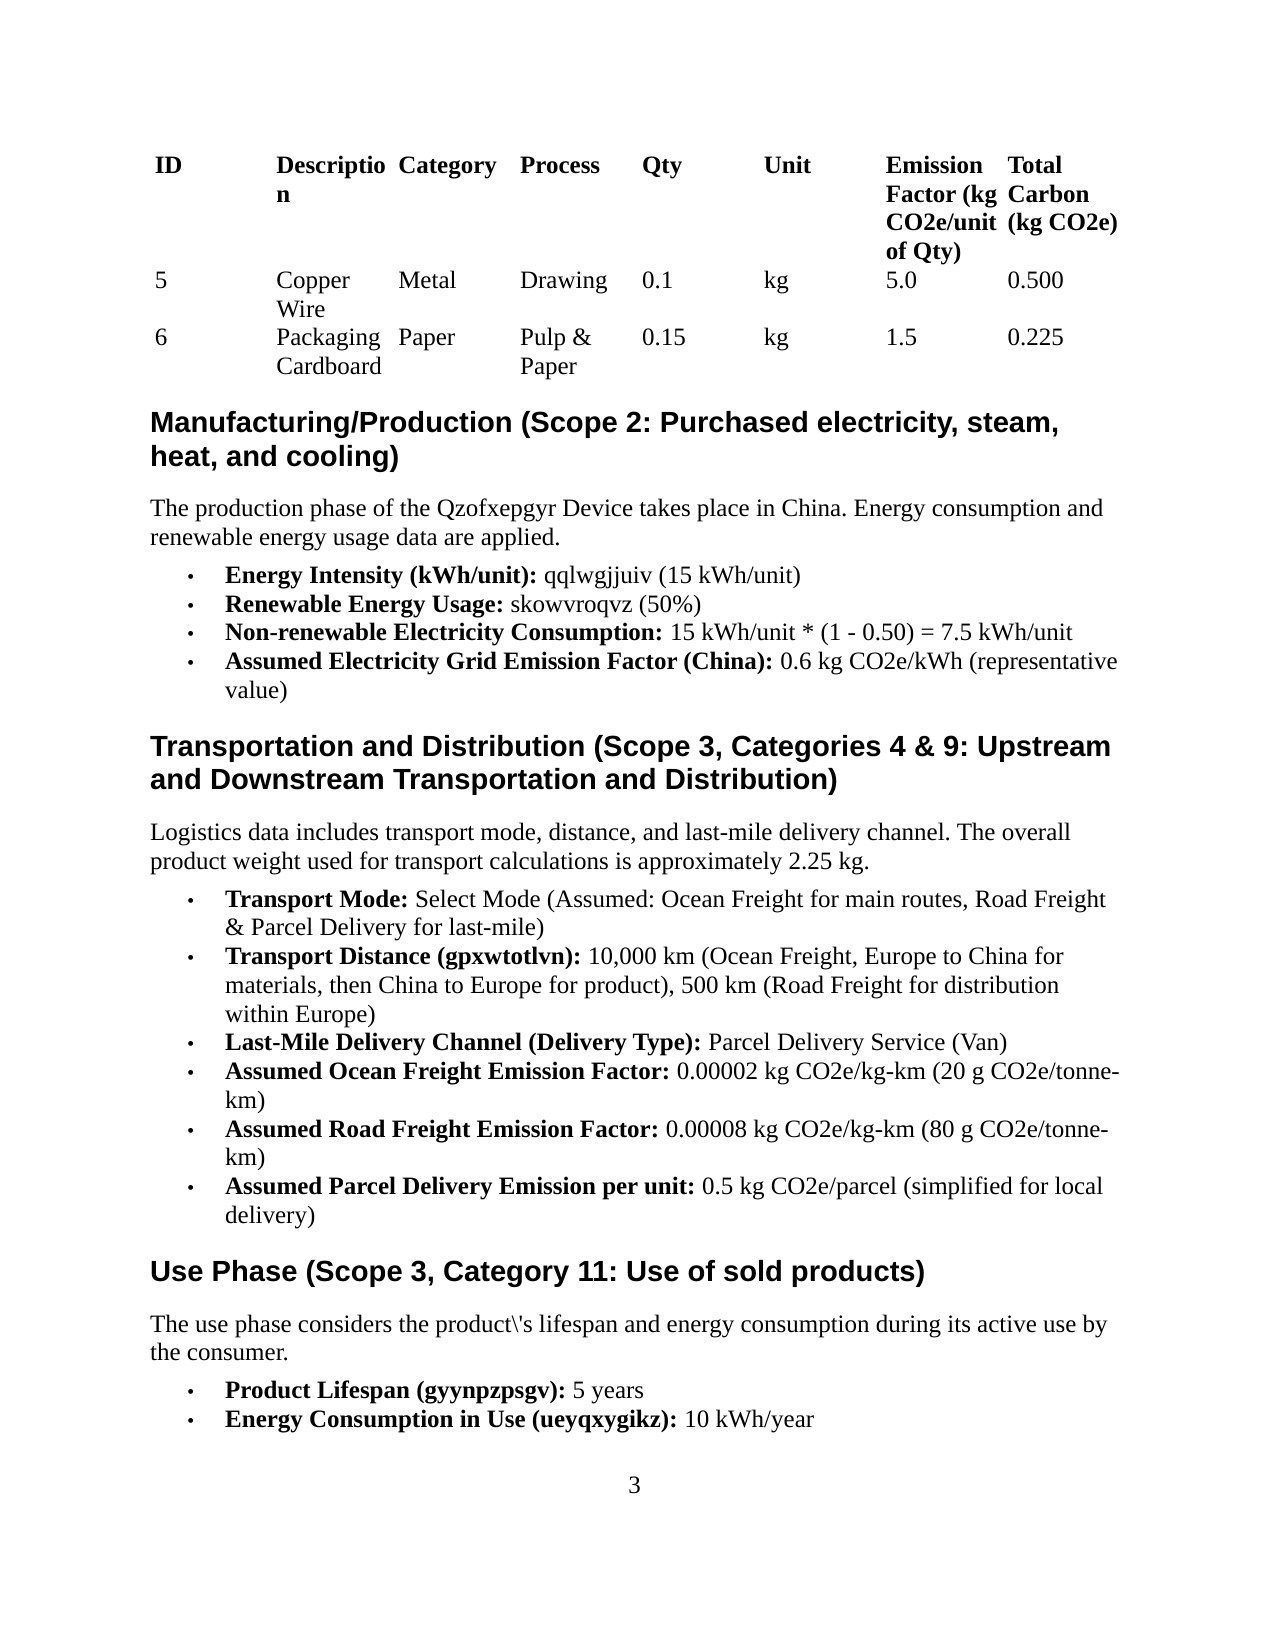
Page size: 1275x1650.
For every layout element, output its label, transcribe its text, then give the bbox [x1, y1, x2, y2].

table_header Description [272, 150, 394, 265]
text Logistics data includes transport mode, distance, and last-mile delivery channel. The overall product weight used for transport calculations is approximately 2.25 kg. [150, 817, 1125, 875]
table_header Emission Factor (kg CO2e/unit of Qty) [881, 150, 1003, 265]
table_header Total Carbon (kg CO2e) [1003, 150, 1125, 265]
table_cell Paper [394, 323, 516, 380]
table_cell 0.225 [1003, 323, 1125, 380]
table_cell Packaging Cardboard [272, 323, 394, 380]
list Product Lifespan (gyynpzpsgv): 5 years [187, 1375, 1125, 1404]
subtitle Manufacturing/Production (Scope 2: Purchased electricity, steam, heat, and cooling) [150, 405, 1125, 472]
list Transport Distance (gpxwtotlvn): 10,000 km (Ocean Freight, Europe to China for materials, then China to Europe for product), 500 km (Road Freight for distribution within Europe) [187, 941, 1125, 1027]
list Assumed Electricity Grid Emission Factor (China): 0.6 kg CO2e/kWh (representative value) [187, 646, 1125, 704]
table_header Qty [638, 150, 759, 265]
list Energy Consumption in Use (ueyqxygikz): 10 kWh/year [187, 1404, 1125, 1433]
list Last-Mile Delivery Channel (Delivery Type): Parcel Delivery Service (Van) [187, 1027, 1125, 1056]
list Transport Mode: Select Mode (Assumed: Ocean Freight for main routes, Road Freight & Parcel Delivery for last-mile) [187, 884, 1125, 941]
table_cell 0.1 [638, 265, 759, 322]
text The production phase of the Qzofxepgyr Device takes place in China. Energy consumption and renewable energy usage data are applied. [150, 493, 1125, 551]
table_cell 6 [150, 323, 272, 380]
list Assumed Parcel Delivery Emission per unit: 0.5 kg CO2e/parcel (simplified for local delivery) [187, 1171, 1125, 1229]
subtitle Use Phase (Scope 3, Category 11: Use of sold products) [150, 1254, 1125, 1287]
table_cell Metal [394, 265, 516, 322]
list Renewable Energy Usage: skowvroqvz (50%) [187, 589, 1125, 617]
table_cell 5 [150, 265, 272, 322]
list Energy Intensity (kWh/unit): qqlwgjjuiv (15 kWh/unit) [187, 560, 1125, 589]
table_cell kg [759, 265, 881, 322]
table_header Unit [759, 150, 881, 265]
table_cell 1.5 [881, 323, 1003, 380]
list Assumed Ocean Freight Emission Factor: 0.00002 kg CO2e/kg-km (20 g CO2e/tonne-km) [187, 1056, 1125, 1114]
table_cell Pulp & Paper [516, 323, 637, 380]
subtitle Transportation and Distribution (Scope 3, Categories 4 & 9: Upstream and Downstream Transportation and Distribution) [150, 729, 1125, 796]
text The use phase considers the product\'s lifespan and energy consumption during its active use by the consumer. [150, 1309, 1125, 1366]
table_header ID [150, 150, 272, 265]
list Assumed Road Freight Emission Factor: 0.00008 kg CO2e/kg-km (80 g CO2e/tonne-km) [187, 1114, 1125, 1171]
table_header Process [516, 150, 637, 265]
list Non-renewable Electricity Consumption: 15 kWh/unit * (1 - 0.50) = 7.5 kWh/unit [187, 617, 1125, 646]
table_cell 0.500 [1003, 265, 1125, 322]
table_header Category [394, 150, 516, 265]
table_cell Drawing [516, 265, 637, 322]
table_cell Copper Wire [272, 265, 394, 322]
table_cell kg [759, 323, 881, 380]
table_cell 0.15 [638, 323, 759, 380]
table_cell 5.0 [881, 265, 1003, 322]
